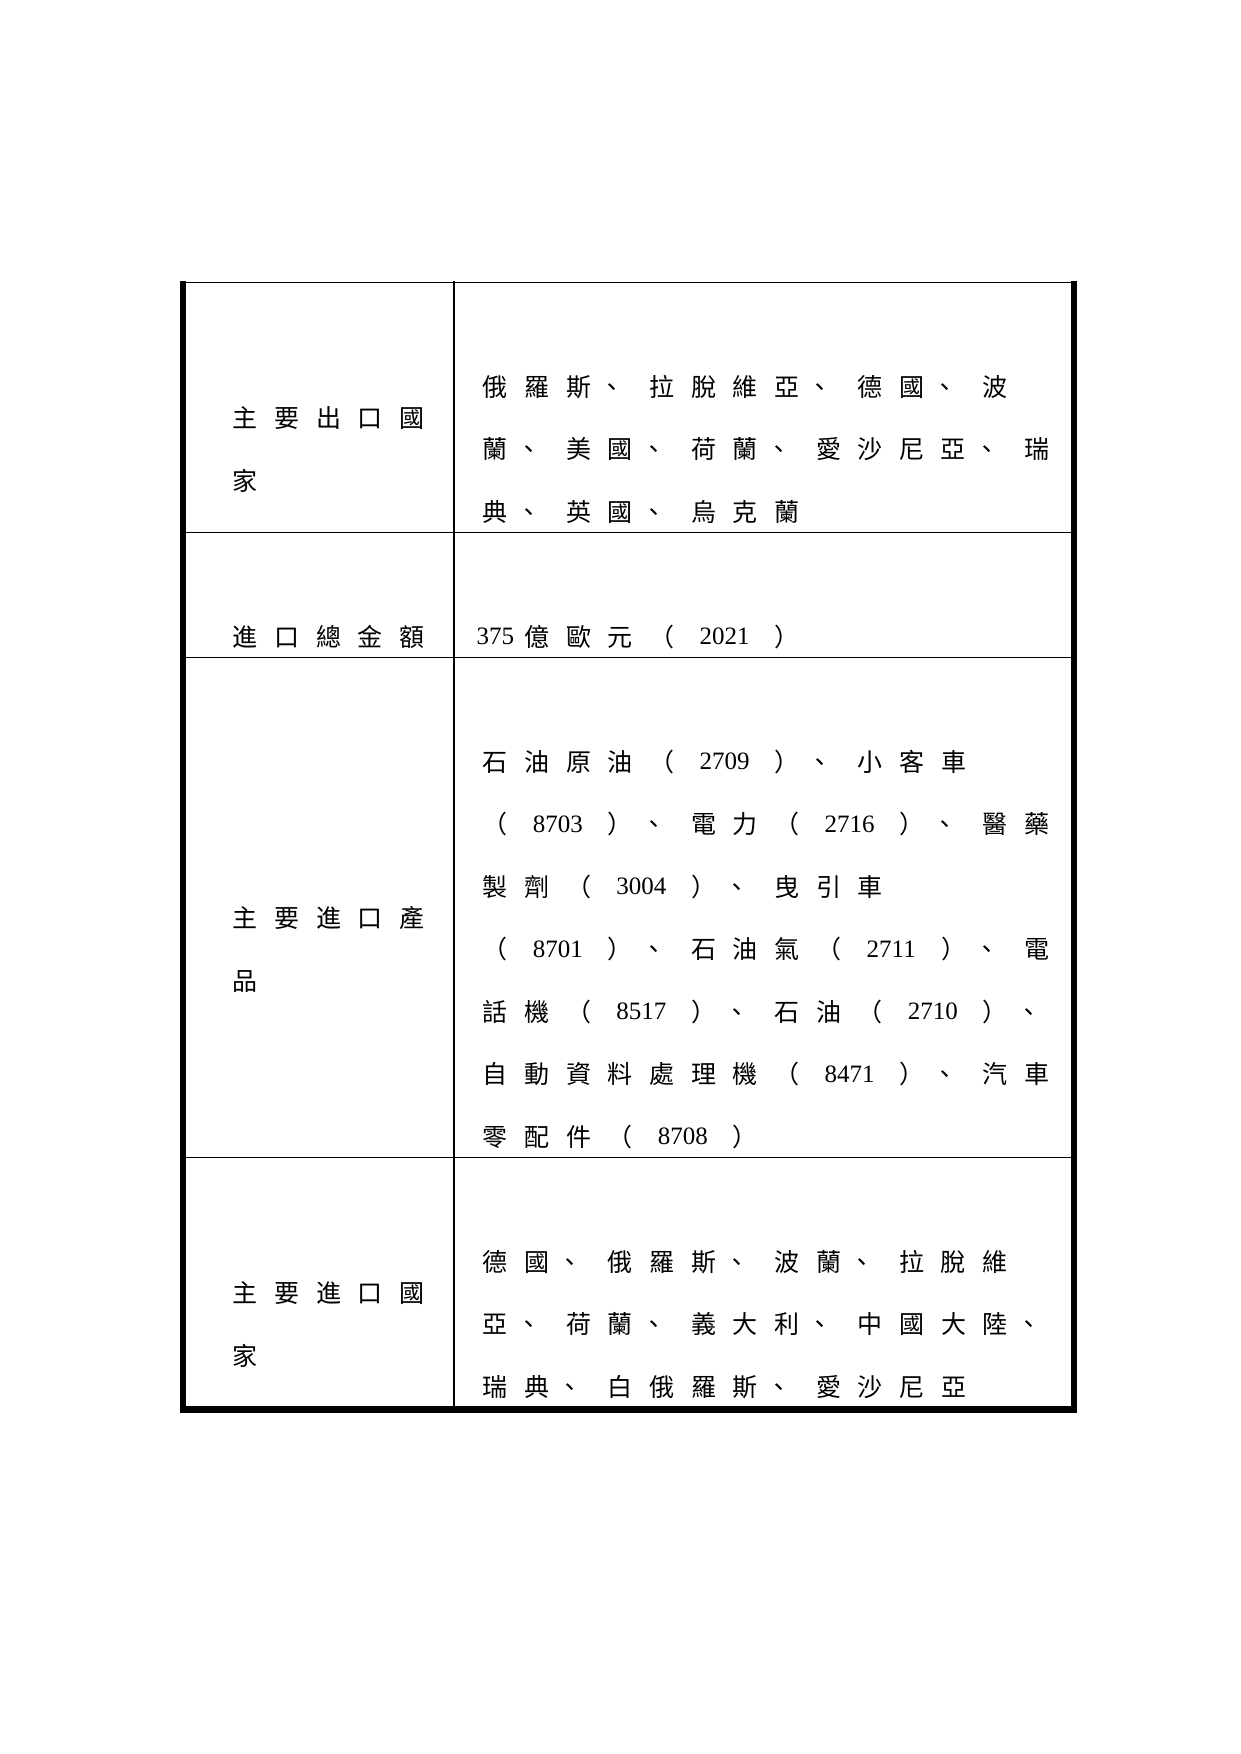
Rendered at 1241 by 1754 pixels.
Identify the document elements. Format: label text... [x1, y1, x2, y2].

table_cell 主要進口國家 [186, 1158, 453, 1406]
table_cell 進口總金額 [186, 533, 453, 656]
table_cell 俄羅斯、拉脫維亞、德國、波蘭、美國、荷蘭、愛沙尼亞、瑞典、英國、烏克蘭 [455, 283, 1071, 531]
table_cell 德國、俄羅斯、波蘭、拉脫維亞、荷蘭、義大利、中國大陸、瑞典、白俄羅斯、愛沙尼亞 [455, 1158, 1071, 1406]
table_cell 主要進口產品 [186, 658, 453, 1156]
table_cell 石油原油（2709）、小客車（8703）、電力（2716）、醫藥製劑（3004）、曳引車（8701）、石油氣（2711）、電話機（8517）、石油（2710）、自動資料處理機（8471）、汽車零配件（8708） [455, 658, 1071, 1156]
table_cell 主要出口國家 [186, 283, 453, 531]
table_cell 375億歐元（2021） [455, 533, 1071, 656]
